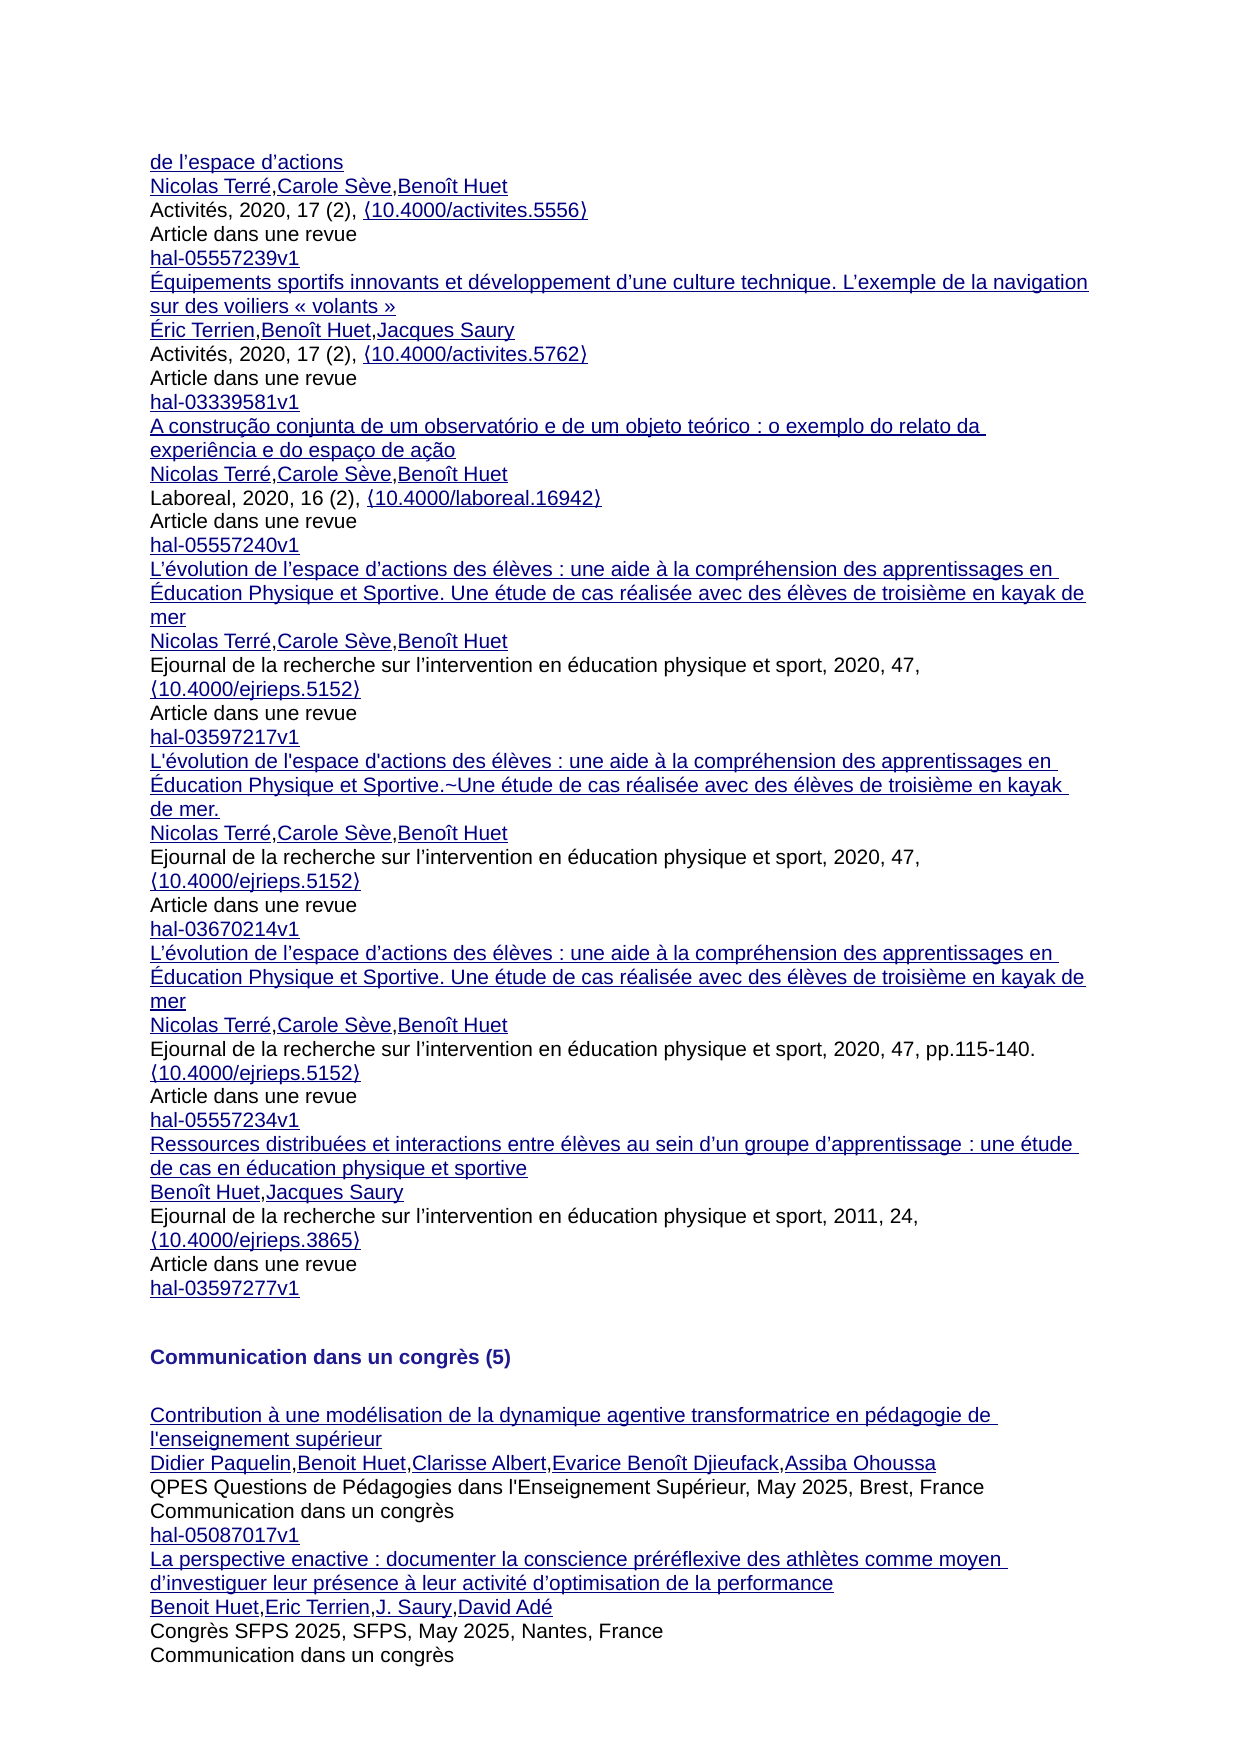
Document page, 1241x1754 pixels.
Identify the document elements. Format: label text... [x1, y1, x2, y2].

table_header Contribution à une modélisation de la dynamique agentive transformatrice en pédagogie de l'enseignement supérieur Didier Paquelin,Benoit Huet,Clarisse Albert,Evarice Benoît Djieufack,Assiba Ohoussa QPES Questions de Pédagogies dans l'Enseignement Supérieur, May 2025, Brest, France Communication dans un congrès hal-05087017v1 [150, 1403, 1090, 1547]
table_cell L’évolution de l’espace d’actions des élèves : une aide à la compréhension des apprentissages en Éducation Physique et Sportive. Une étude de cas réalisée avec des élèves de troisième en kayak de mer Nicolas Terré,Carole Sève,Benoît Huet Ejournal de la recherche sur l’intervention en éducation physique et sport, 2020, 47, pp.115-140. ⟨10.4000/ejrieps.5152⟩ Article dans une revue hal-05557234v1 [150, 941, 1090, 1132]
table_cell A construção conjunta de um observatório e de um objeto teórico : o exemplo do relato da experiência e do espaço de ação Nicolas Terré,Carole Sève,Benoît Huet Laboreal, 2020, 16 (2), ⟨10.4000/laboreal.16942⟩ Article dans une revue hal-05557240v1 [150, 414, 1090, 557]
table_cell Ressources distribuées et interactions entre élèves au sein d’un groupe d’apprentissage : une étude de cas en éducation physique et sportive Benoît Huet,Jacques Saury Ejournal de la recherche sur l’intervention en éducation physique et sport, 2011, 24, ⟨10.4000/ejrieps.3865⟩ Article dans une revue hal-03597277v1 [150, 1132, 1090, 1300]
table_cell La perspective enactive : documenter la conscience préréflexive des athlètes comme moyen d’investiguer leur présence à leur activité d’optimisation de la performance Benoit Huet,Eric Terrien,J. Saury,David Adé Congrès SFPS 2025, SFPS, May 2025, Nantes, France Communication dans un congrès [150, 1547, 1090, 1667]
table_cell L’évolution de l’espace d’actions des élèves : une aide à la compréhension des apprentissages en Éducation Physique et Sportive. Une étude de cas réalisée avec des élèves de troisième en kayak de mer Nicolas Terré,Carole Sève,Benoît Huet Ejournal de la recherche sur l’intervention en éducation physique et sport, 2020, 47, ⟨10.4000/ejrieps.5152⟩ Article dans une revue hal-03597217v1 [150, 557, 1090, 749]
subtitle Communication dans un congrès (5) [150, 1345, 1090, 1369]
table_cell L'évolution de l'espace d'actions des élèves : une aide à la compréhension des apprentissages en Éducation Physique et Sportive.~Une étude de cas réalisée avec des élèves de troisième en kayak de mer. Nicolas Terré,Carole Sève,Benoît Huet Ejournal de la recherche sur l’intervention en éducation physique et sport, 2020, 47, ⟨10.4000/ejrieps.5152⟩ Article dans une revue hal-03670214v1 [150, 749, 1090, 941]
table_cell Équipements sportifs innovants et développement d’une culture technique. L’exemple de la navigation sur des voiliers « volants » Éric Terrien,Benoît Huet,Jacques Saury Activités, 2020, 17 (2), ⟨10.4000/activites.5762⟩ Article dans une revue hal-03339581v1 [150, 270, 1090, 413]
table_cell de l’espace d’actions Nicolas Terré,Carole Sève,Benoît Huet Activités, 2020, 17 (2), ⟨10.4000/activites.5556⟩ Article dans une revue hal-05557239v1 [150, 150, 1090, 270]
